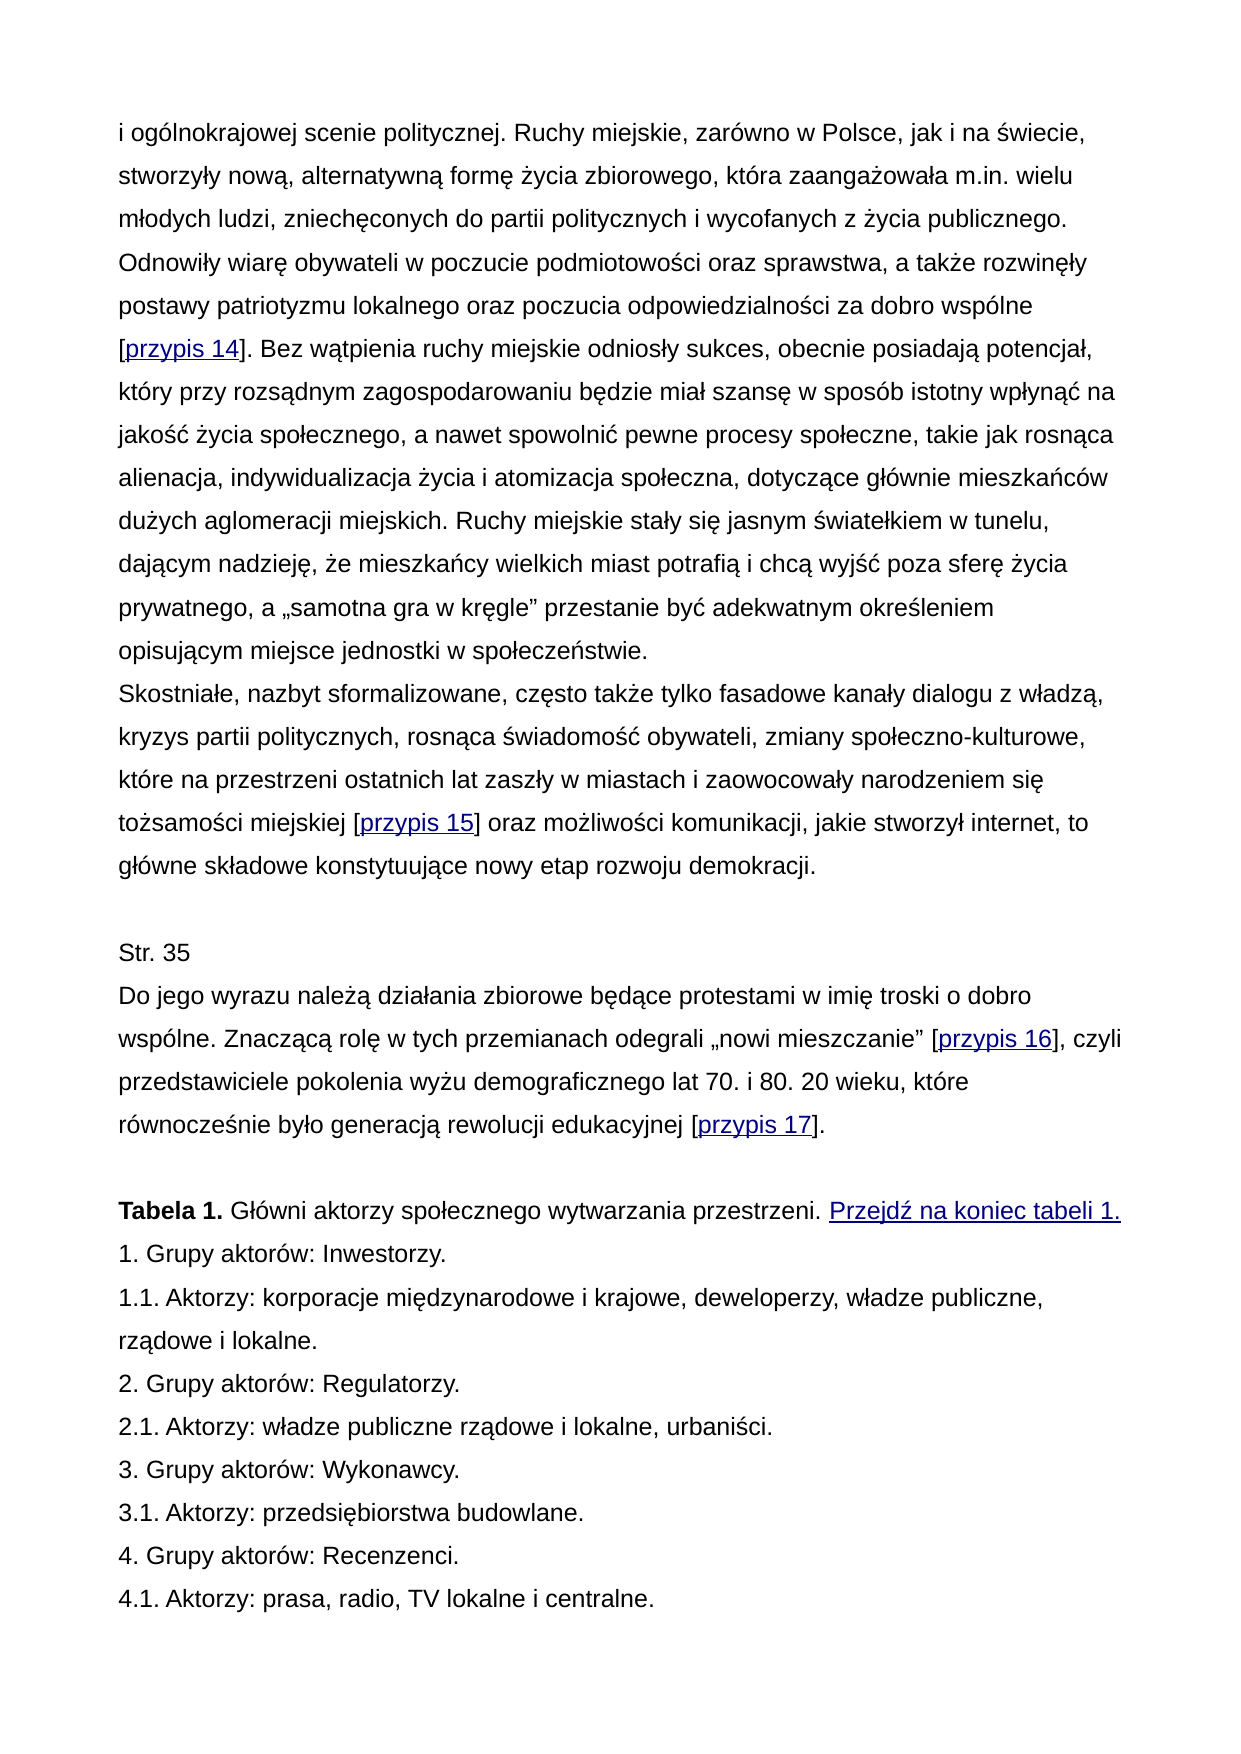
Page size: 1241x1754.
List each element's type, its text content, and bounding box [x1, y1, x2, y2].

text i ogólnokrajowej scenie politycznej. Ruchy miejskie, zarówno w Polsce, jak i na świecie, stworzyły nową, alternatywną formę życia zbiorowego, która zaangażowała m.in. wielu młodych ludzi, zniechęconych do partii politycznych i wycofanych z życia publicznego. Odnowiły wiarę obywateli w poczucie podmiotowości oraz sprawstwa, a także rozwinęły postawy patriotyzmu lokalnego oraz poczucia odpowiedzialności za dobro wspólne [przypis 14]. Bez wątpienia ruchy miejskie odniosły sukces, obecnie posiadają potencjał, który przy rozsądnym zagospodarowaniu będzie miał szansę w sposób istotny wpłynąć na jakość życia społecznego, a nawet spowolnić pewne procesy społeczne, takie jak rosnąca alienacja, indywidualizacja życia i atomizacja społeczna, dotyczące głównie mieszkańców dużych aglomeracji miejskich. Ruchy miejskie stały się jasnym światełkiem w tunelu, dającym nadzieję, że mieszkańcy wielkich miast potrafią i chcą wyjść poza sferę życia prywatnego, a „samotna gra w kręgle” przestanie być adekwatnym określeniem opisującym miejsce jednostki w społeczeństwie. [118, 118, 1122, 664]
text Tabela 1. Główni aktorzy społecznego wytwarzania przestrzeni. Przejdź na koniec tabeli 1. [118, 1196, 1122, 1225]
text 1. Grupy aktorów: Inwestorzy. [118, 1239, 1122, 1268]
text 3. Grupy aktorów: Wykonawcy. [118, 1455, 1122, 1484]
text 4. Grupy aktorów: Recenzenci. [118, 1541, 1122, 1570]
text Do jego wyrazu należą działania zbiorowe będące protestami w imię troski o dobro wspólne. Znaczącą rolę w tych przemianach odegrali „nowi mieszczanie” [przypis 16], czyli przedstawiciele pokolenia wyżu demograficznego lat 70. i 80. 20 wieku, które równocześnie było generacją rewolucji edukacyjnej [przypis 17]. [118, 981, 1122, 1139]
text 2. Grupy aktorów: Regulatorzy. [118, 1369, 1122, 1397]
text Str. 35 [118, 937, 1122, 966]
text 1.1. Aktorzy: korporacje międzynarodowe i krajowe, deweloperzy, władze publiczne, rządowe i lokalne. [118, 1282, 1122, 1354]
text 4.1. Aktorzy: prasa, radio, TV lokalne i centralne. [118, 1584, 1122, 1613]
text 2.1. Aktorzy: władze publiczne rządowe i lokalne, urbaniści. [118, 1412, 1122, 1441]
text Skostniałe, nazbyt sformalizowane, często także tylko fasadowe kanały dialogu z władzą, kryzys partii politycznych, rosnąca świadomość obywateli, zmiany społeczno-kulturowe, które na przestrzeni ostatnich lat zaszły w miastach i zaowocowały narodzeniem się tożsamości miejskiej [przypis 15] oraz możliwości komunikacji, jakie stworzył internet, to główne składowe konstytuujące nowy etap rozwoju demokracji. [118, 679, 1122, 880]
text 3.1. Aktorzy: przedsiębiorstwa budowlane. [118, 1498, 1122, 1527]
